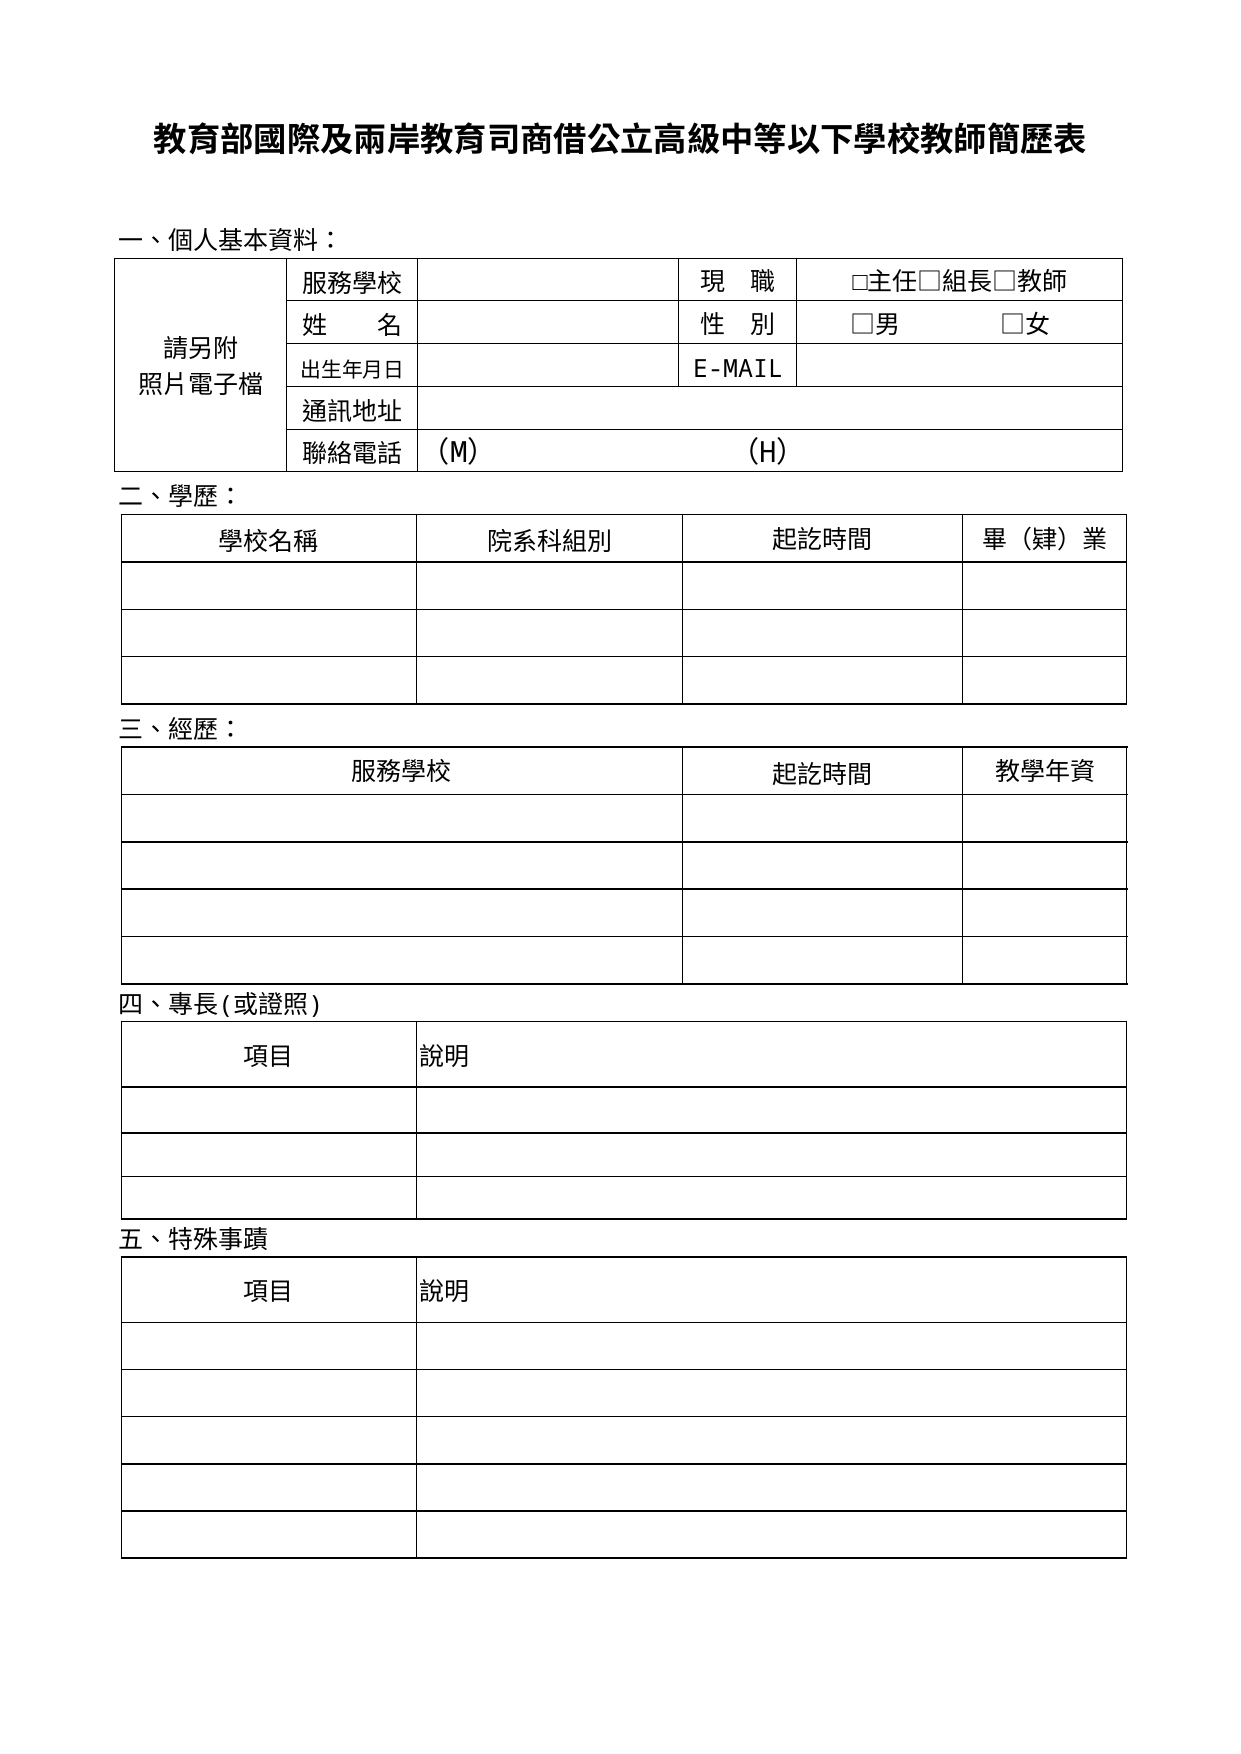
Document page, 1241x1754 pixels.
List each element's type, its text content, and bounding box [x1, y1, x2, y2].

table_cell [683, 610, 962, 656]
table_header 服務學校 [287, 259, 417, 300]
table_cell [417, 1134, 1126, 1176]
table_cell [122, 1370, 416, 1416]
table_cell 出生年月日 [287, 344, 417, 386]
table_cell [417, 1323, 1126, 1369]
table_cell [963, 657, 1126, 703]
table_cell [122, 843, 682, 888]
table_header 起訖時間 [683, 748, 962, 794]
table_cell [122, 1134, 416, 1176]
text 四、專長(或證照) [118, 984, 1122, 1021]
table_cell [963, 610, 1126, 656]
table_header 請另附 照片電子檔 [115, 259, 286, 471]
table_cell [683, 843, 962, 888]
table_cell [122, 1177, 416, 1218]
table_cell [683, 890, 962, 936]
table_cell [963, 795, 1126, 841]
table_cell [417, 657, 682, 703]
table_cell [122, 795, 682, 841]
table_cell [683, 657, 962, 703]
table_header [418, 259, 678, 300]
table_cell [418, 301, 678, 343]
table_cell □男 □女 [797, 301, 1122, 343]
table_cell [122, 937, 682, 983]
text 五、特殊事蹟 [118, 1220, 1122, 1256]
table_cell [122, 657, 416, 703]
table_cell 姓 名 [287, 301, 417, 343]
text 二、學歷： [118, 472, 1122, 514]
text 教育部國際及兩岸教育司商借公立高級中等以下學校教師簡歷表 [118, 118, 1122, 160]
table_cell [683, 563, 962, 608]
table_header 教學年資 [963, 748, 1126, 794]
table_cell [122, 1512, 416, 1557]
table_cell E-MAIL [679, 344, 796, 386]
table_cell 聯絡電話 [287, 430, 417, 471]
table_cell [963, 890, 1126, 936]
table_cell （M） （H） [418, 430, 1122, 471]
table_cell [417, 1088, 1126, 1132]
table_cell [122, 1323, 416, 1369]
table_header 學校名稱 [122, 515, 416, 561]
table_cell [122, 610, 416, 656]
table_header 起訖時間 年月日～年月日 年月日～年月日 [683, 515, 962, 561]
table_cell [418, 344, 678, 386]
table_header 說明 [417, 1022, 1126, 1086]
table_header 項目 [122, 1258, 416, 1322]
table_header 現 職 [679, 259, 796, 300]
table_cell 性 別 [679, 301, 796, 343]
table_cell 通訊地址 [287, 387, 417, 428]
table_cell [417, 563, 682, 608]
table_cell [122, 890, 682, 936]
table_cell [963, 937, 1126, 983]
table_cell [122, 1417, 416, 1463]
table_cell [417, 1177, 1126, 1218]
table_cell [122, 1088, 416, 1132]
table_header □主任□組長□教師 [797, 259, 1122, 300]
table_cell [797, 344, 1122, 386]
table_cell [417, 1512, 1126, 1557]
table_header 院系科組別 [417, 515, 682, 561]
table_cell [417, 1370, 1126, 1416]
text 三、經歷： [118, 705, 1122, 746]
table_header 畢（肄）業 [963, 515, 1126, 561]
table_cell [683, 937, 962, 983]
table_cell [417, 610, 682, 656]
text 一、個人基本資料： [118, 216, 1122, 258]
table_header 說明 [417, 1258, 1126, 1322]
table_header 服務學校 [122, 748, 682, 794]
table_cell [418, 387, 1122, 428]
table_cell [963, 843, 1126, 888]
table_cell [122, 1465, 416, 1510]
table_cell [963, 563, 1126, 608]
table_cell [417, 1465, 1126, 1510]
table_cell [683, 795, 962, 841]
table_header 項目 [122, 1022, 416, 1086]
table_cell [417, 1417, 1126, 1463]
table_cell [122, 563, 416, 608]
